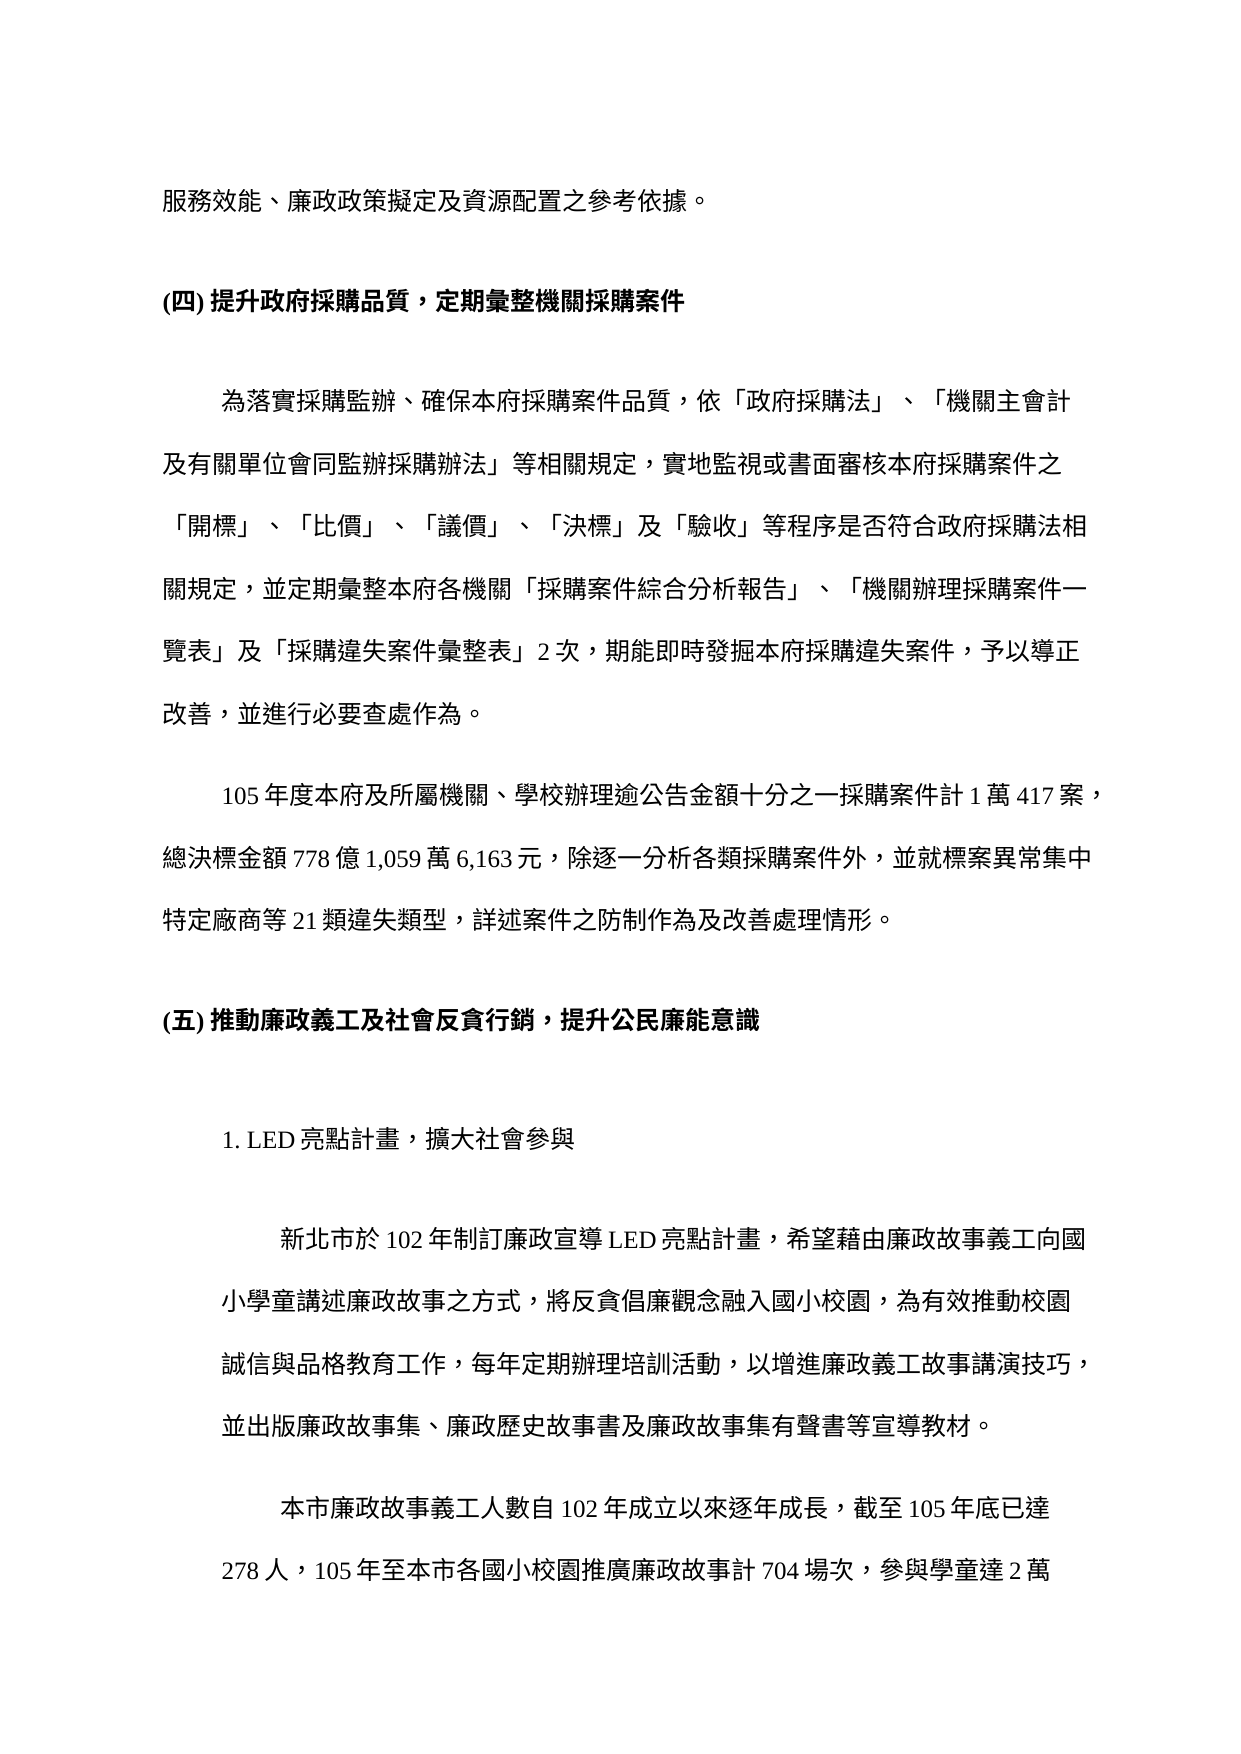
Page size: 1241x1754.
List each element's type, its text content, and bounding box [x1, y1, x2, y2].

text (四) 提升政府採購品質，定期彙整機關採購案件 [162, 258, 1092, 321]
text 服務效能、廉政政策擬定及資源配置之參考依據。 [162, 158, 1092, 221]
text 為落實採購監辦、確保本府採購案件品質，依「政府採購法」、「機關主會計及有關單位會同監辦採購辦法」等相關規定，實地監視或書面審核本府採購案件之「開標」、「比價」、「議價」、「決標」及「驗收」等程序是否符合政府採購法相關規定，並定期彙整本府各機關「採購案件綜合分析報告」、「機關辦理採購案件一覽表」及「採購違失案件彙整表」2次，期能即時發掘本府採購違失案件，予以導正改善，並進行必要查處作為。 [162, 358, 1092, 733]
text 本市廉政故事義工人數自102年成立以來逐年成長，截至105年底已達278人，105年至本市各國小校園推廣廉政故事計704場次，參與學童達2萬 [221, 1464, 1092, 1589]
text 1. LED亮點計畫，擴大社會參與 [222, 1096, 1092, 1158]
text 105年度本府及所屬機關、學校辦理逾公告金額十分之一採購案件計1萬417案，總決標金額778億1,059萬6,163元，除逐一分析各類採購案件外，並就標案異常集中特定廠商等21類違失類型，詳述案件之防制作為及改善處理情形。 [162, 752, 1092, 939]
text (五) 推動廉政義工及社會反貪行銷，提升公民廉能意識 [162, 977, 1092, 1039]
text 新北市於102年制訂廉政宣導LED亮點計畫，希望藉由廉政故事義工向國小學童講述廉政故事之方式，將反貪倡廉觀念融入國小校園，為有效推動校園誠信與品格教育工作，每年定期辦理培訓活動，以增進廉政義工故事講演技巧，並出版廉政故事集、廉政歷史故事書及廉政故事集有聲書等宣導教材。 [221, 1196, 1092, 1446]
